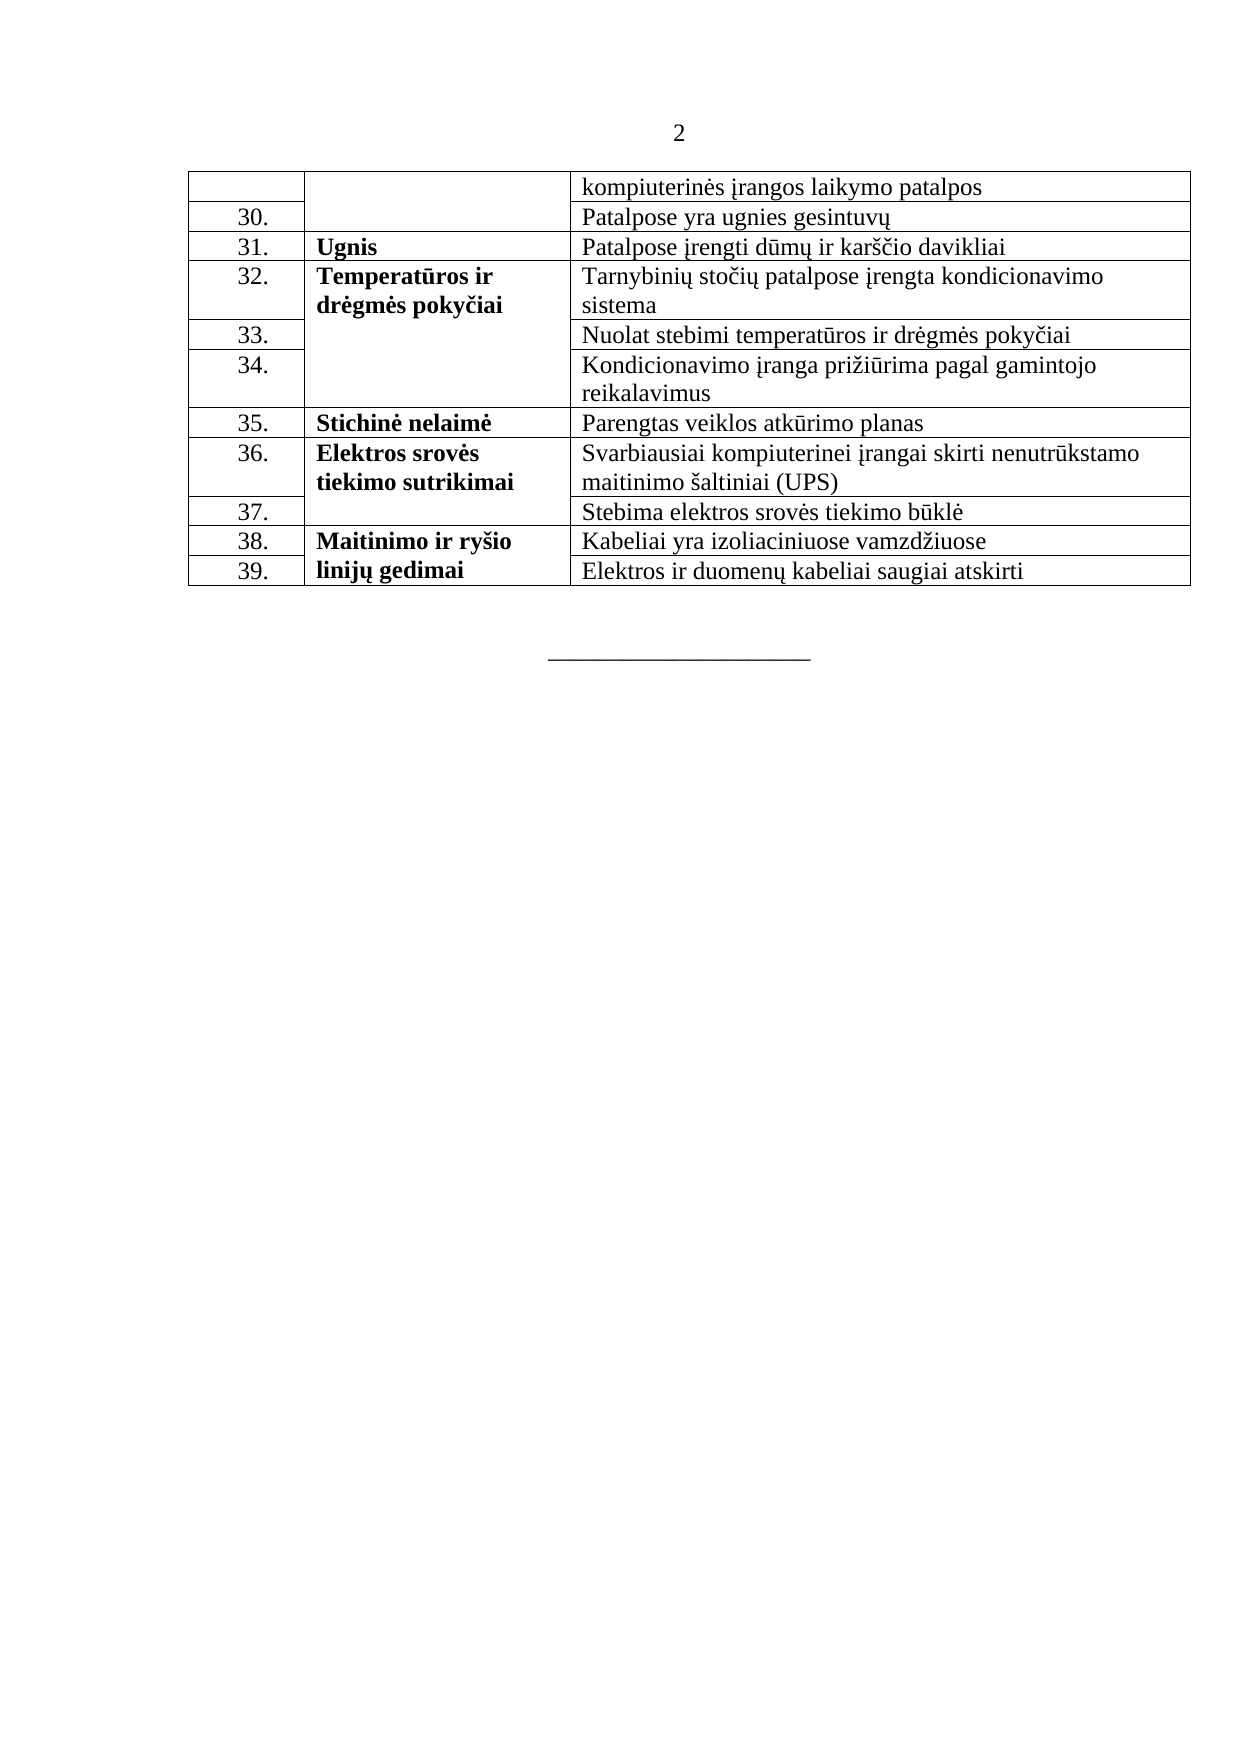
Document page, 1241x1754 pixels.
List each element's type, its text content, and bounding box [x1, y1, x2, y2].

table_cell 32. [189, 261, 304, 319]
table_cell 30. [189, 202, 304, 231]
table_cell Kabeliai yra izoliaciniuose vamzdžiuose [571, 526, 1190, 555]
table_cell Nuolat stebimi temperatūros ir drėgmės pokyčiai [571, 320, 1190, 349]
table_cell Elektros ir duomenų kabeliai saugiai atskirti [571, 556, 1190, 585]
table_cell Stichinė nelaimė [305, 408, 570, 437]
table_cell Patalpose įrengti dūmų ir karščio davikliai [571, 232, 1190, 260]
table_cell [305, 172, 570, 231]
table_cell 35. [189, 408, 304, 437]
table_cell Elektros srovės tiekimo sutrikimai [305, 438, 570, 525]
table_cell 39. [189, 556, 304, 585]
text ––––––––––––––––––––– [177, 643, 1181, 672]
table_cell [189, 172, 304, 201]
table_cell 34. [189, 350, 304, 407]
table_cell 38. [189, 526, 304, 555]
table_cell Maitinimo ir ryšio linijų gedimai [305, 526, 570, 585]
table_cell Parengtas veiklos atkūrimo planas [571, 408, 1190, 437]
table_cell 37. [189, 497, 304, 525]
table_cell Kondicionavimo įranga prižiūrima pagal gamintojo reikalavimus [571, 350, 1190, 407]
table_cell kompiuterinės įrangos laikymo patalpos [571, 172, 1190, 201]
table_cell 31. [189, 232, 304, 260]
table_cell Tarnybinių stočių patalpose įrengta kondicionavimo sistema [571, 261, 1190, 319]
table_cell 33. [189, 320, 304, 349]
table_cell Ugnis [305, 232, 570, 260]
table_cell Svarbiausiai kompiuterinei įrangai skirti nenutrūkstamo maitinimo šaltiniai (UPS) [571, 438, 1190, 496]
table_cell Patalpose yra ugnies gesintuvų [571, 202, 1190, 231]
table_cell Stebima elektros srovės tiekimo būklė [571, 497, 1190, 525]
table_cell Temperatūros ir drėgmės pokyčiai [305, 261, 570, 407]
table_cell 36. [189, 438, 304, 496]
